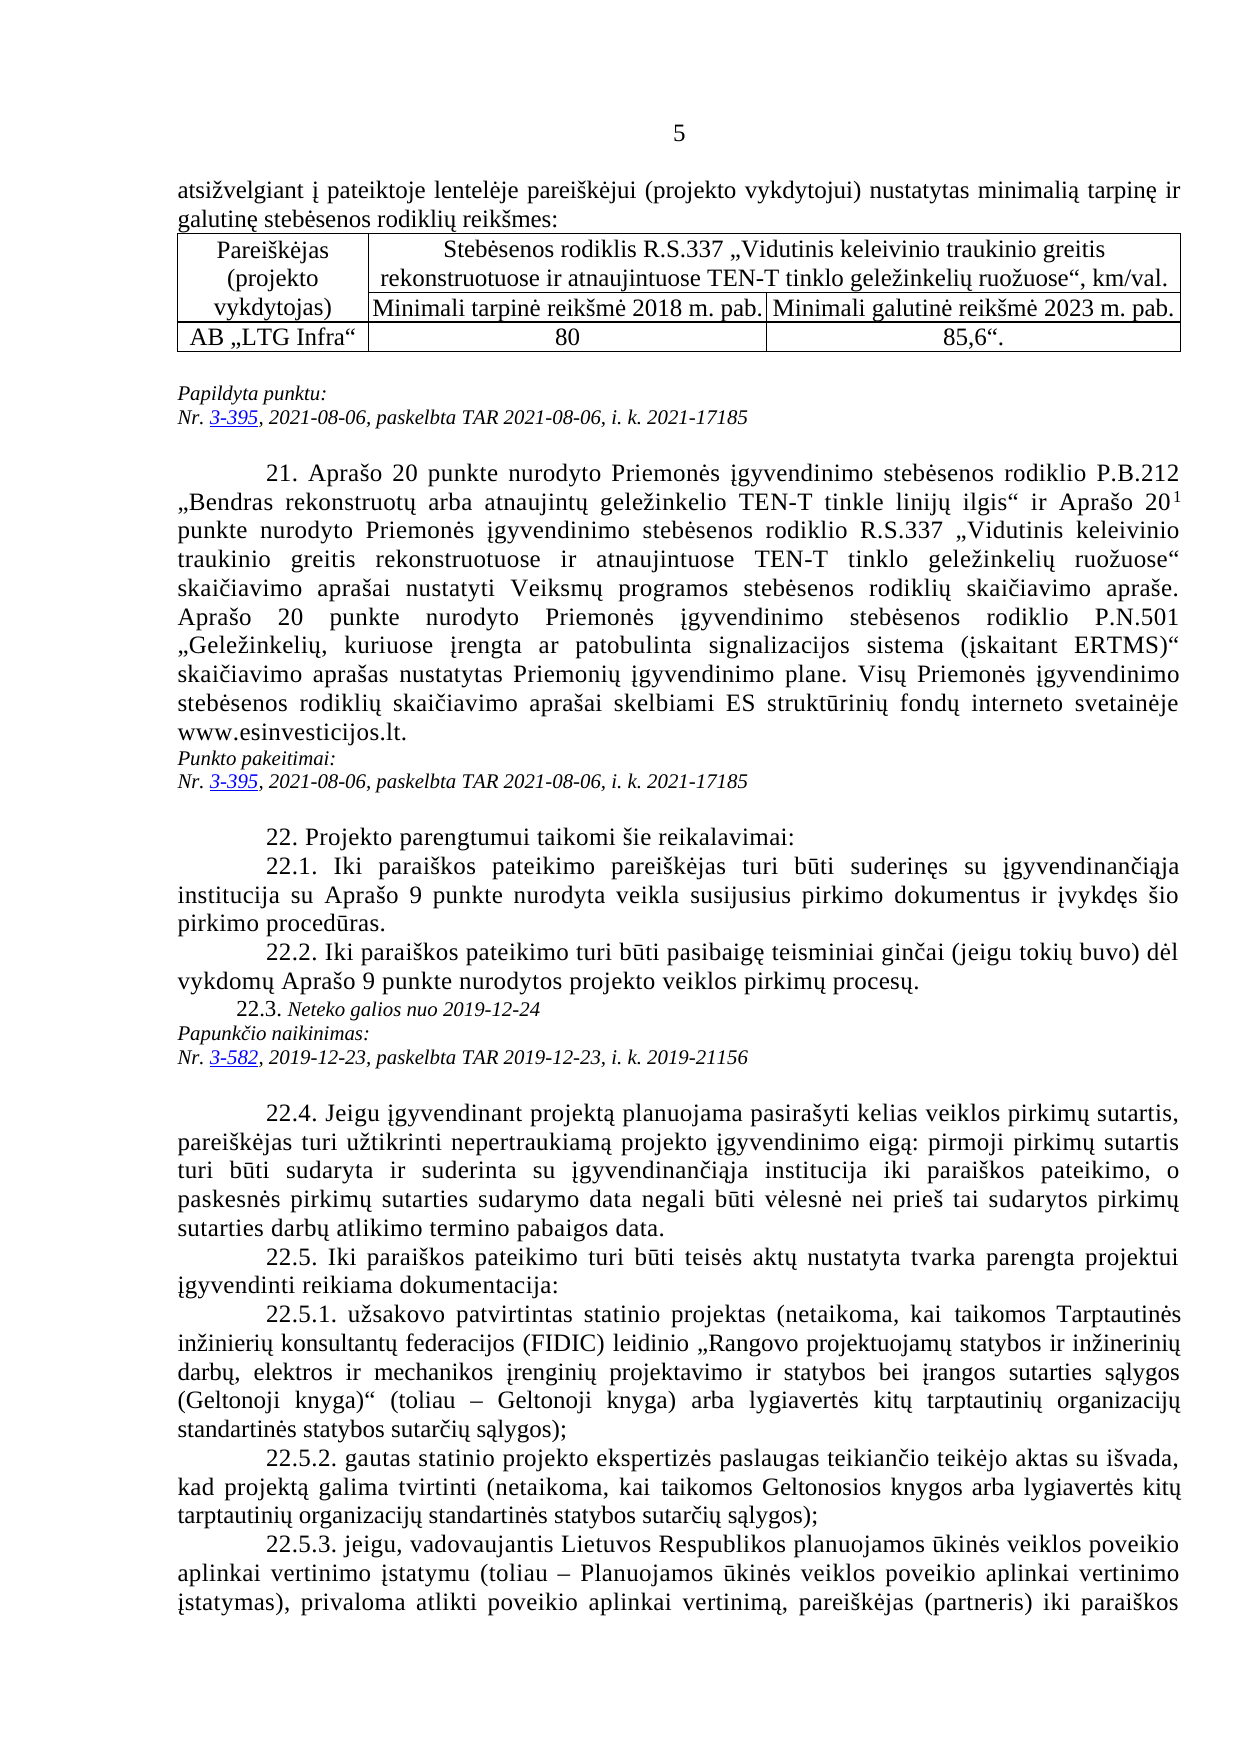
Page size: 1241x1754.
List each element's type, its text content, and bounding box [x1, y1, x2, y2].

text 22.5.3. jeigu, vadovaujantis Lietuvos Respublikos planuojamos ūkinės veiklos poveikio aplinkai vertinimo įstatymu (toliau – Planuojamos ūkinės veiklos poveikio aplinkai vertinimo įstatymas), privaloma atlikti poveikio aplinkai vertinimą, pareiškėjas (partneris) iki paraiškos [177, 1529, 1181, 1616]
table_cell 85,6“. [767, 323, 1180, 351]
table_header Pareiškėjas (projekto vykdytojas) [178, 234, 368, 321]
table_cell Minimali tarpinė reikšmė 2018 m. pab. [369, 293, 766, 321]
table_cell 80 [369, 323, 766, 351]
text 22.5.1. užsakovo patvirtintas statinio projektas (netaikoma, kai taikomos Tarptautinės inžinierių konsultantų federacijos (FIDIC) leidinio „Rangovo projektuojamų statybos ir inžinerinių darbų, elektros ir mechanikos įrenginių projektavimo ir statybos bei įrangos sutarties sąlygos (Geltonoji knyga)“ (toliau – Geltonoji knyga) arba lygiavertės kitų tarptautinių organizacijų standartinės statybos sutarčių sąlygos); [177, 1299, 1181, 1443]
text 22.4. Jeigu įgyvendinant projektą planuojama pasirašyti kelias veiklos pirkimų sutartis, pareiškėjas turi užtikrinti nepertraukiamą projekto įgyvendinimo eigą: pirmoji pirkimų sutartis turi būti sudaryta ir suderinta su įgyvendinančiąja institucija iki paraiškos pateikimo, o paskesnės pirkimų sutarties sudarymo data negali būti vėlesnė nei prieš tai sudarytos pirkimų sutarties darbų atlikimo termino pabaigos data. [177, 1098, 1181, 1242]
table_cell Minimali galutinė reikšmė 2023 m. pab. [767, 293, 1180, 321]
text atsižvelgiant į pateiktoje lentelėje pareiškėjui (projekto vykdytojui) nustatytas minimalią tarpinę ir galutinę stebėsenos rodiklių reikšmes: [177, 176, 1181, 233]
table_header Stebėsenos rodiklis R.S.337 „Vidutinis keleivinio traukinio greitis rekonstruotuose ir atnaujintuose TEN-T tinklo geležinkelių ruožuose“, km/val. [369, 234, 1180, 292]
text 22.3. Neteko galios nuo 2019-12-24 [177, 995, 1181, 1021]
text Punkto pakeitimai: [177, 745, 1181, 769]
text Nr. 3-395, 2021-08-06, paskelbta TAR 2021-08-06, i. k. 2021-17185 [177, 769, 1181, 793]
text Nr. 3-582, 2019-12-23, paskelbta TAR 2019-12-23, i. k. 2019-21156 [177, 1045, 1181, 1069]
text Papildyta punktu: [177, 381, 1181, 405]
text Papunkčio naikinimas: [177, 1021, 1181, 1045]
text 22. Projekto parengtumui taikomi šie reikalavimai: [177, 822, 1181, 851]
table_cell AB „LTG Infra“ [178, 323, 368, 351]
text 21. Aprašo 20 punkte nurodyto Priemonės įgyvendinimo stebėsenos rodiklio P.B.212 „Bendras rekonstruotų arba atnaujintų geležinkelio TEN-T tinkle linijų ilgis“ ir Aprašo 201 punkte nurodyto Priemonės įgyvendinimo stebėsenos rodiklio R.S.337 „Vidutinis keleivinio traukinio greitis rekonstruotuose ir atnaujintuose TEN-T tinklo geležinkelių ruožuose“ skaičiavimo aprašai nustatyti Veiksmų programos stebėsenos rodiklių skaičiavimo apraše. Aprašo 20 punkte nurodyto Priemonės įgyvendinimo stebėsenos rodiklio P.N.501 „Geležinkelių, kuriuose įrengta ar patobulinta signalizacijos sistema (įskaitant ERTMS)“ skaičiavimo aprašas nustatytas Priemonių įgyvendinimo plane. Visų Priemonės įgyvendinimo stebėsenos rodiklių skaičiavimo aprašai skelbiami ES struktūrinių fondų interneto svetainėje www.esinvesticijos.lt. [177, 458, 1181, 745]
text 22.2. Iki paraiškos pateikimo turi būti pasibaigę teisminiai ginčai (jeigu tokių buvo) dėl vykdomų Aprašo 9 punkte nurodytos projekto veiklos pirkimų procesų. [177, 937, 1181, 995]
text 22.5.2. gautas statinio projekto ekspertizės paslaugas teikiančio teikėjo aktas su išvada, kad projektą galima tvirtinti (netaikoma, kai taikomos Geltonosios knygos arba lygiavertės kitų tarptautinių organizacijų standartinės statybos sutarčių sąlygos); [177, 1443, 1181, 1529]
text 22.1. Iki paraiškos pateikimo pareiškėjas turi būti suderinęs su įgyvendinančiąja institucija su Aprašo 9 punkte nurodyta veikla susijusius pirkimo dokumentus ir įvykdęs šio pirkimo procedūras. [177, 851, 1181, 937]
text Nr. 3-395, 2021-08-06, paskelbta TAR 2021-08-06, i. k. 2021-17185 [177, 405, 1181, 429]
text 22.5. Iki paraiškos pateikimo turi būti teisės aktų nustatyta tvarka parengta projektui įgyvendinti reikiama dokumentacija: [177, 1242, 1181, 1299]
